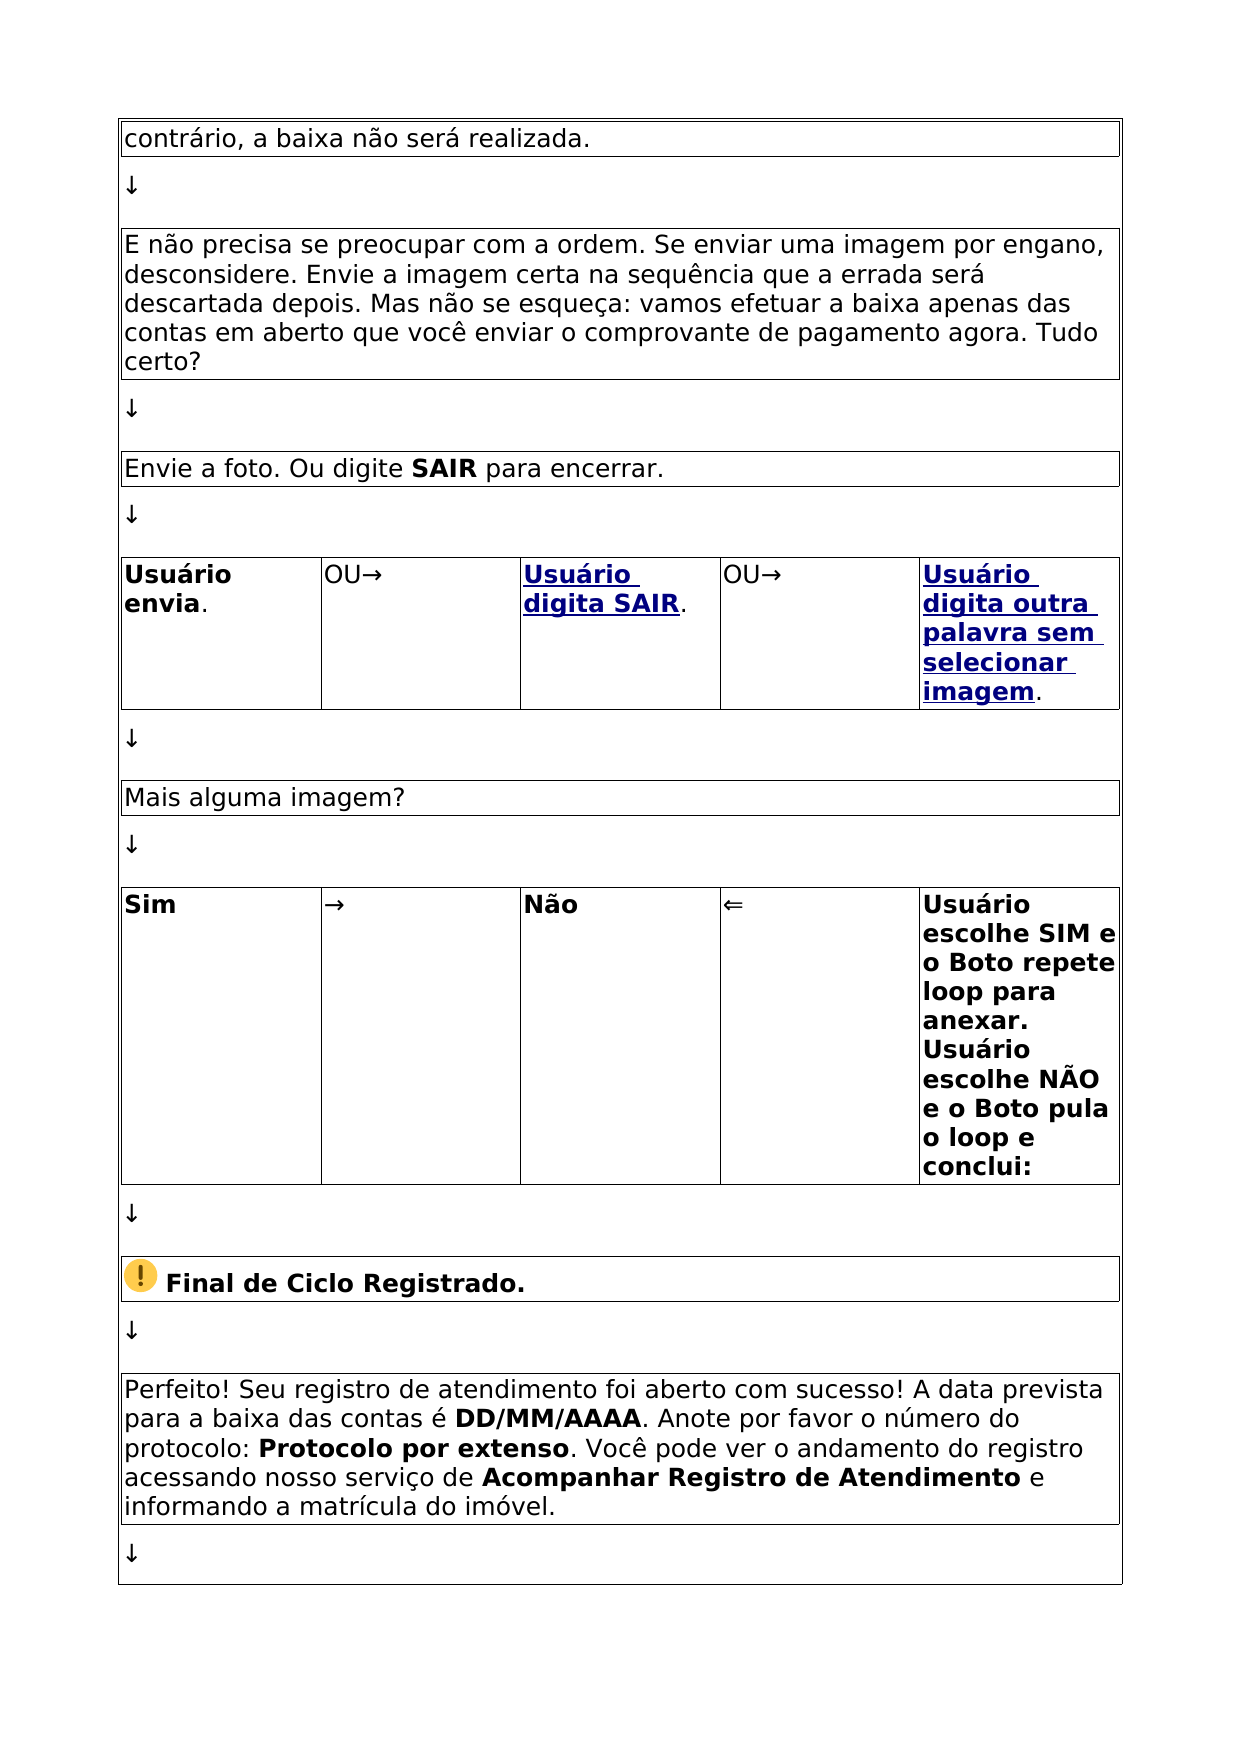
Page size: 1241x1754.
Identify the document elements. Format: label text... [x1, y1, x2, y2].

table_header Envie a foto. Ou digite SAIR para encerrar. [122, 452, 1119, 486]
table_header Usuário escolhe SIM e o Boto repete loop para anexar. Usuário escolhe NÃO e o Boto pula o loop e conclui: [920, 888, 1119, 1184]
table_header Sim [122, 888, 321, 1184]
table_header Usuário digita SAIR. [521, 558, 720, 709]
table_header Não [521, 888, 720, 1184]
table_header ↓ ↓ ↓ ↓ ↓ ↓ ↓ ↓ [119, 119, 1122, 1584]
table_header OU→ [721, 558, 919, 709]
table_header Mais alguma imagem? [122, 781, 1119, 815]
table_header → [322, 888, 520, 1184]
table_header ⇐ [721, 888, 919, 1184]
table_header Final de Ciclo Registrado. [122, 1257, 1119, 1301]
table_header Perfeito! Seu registro de atendimento foi aberto com sucesso! A data prevista para a baixa das contas é DD/MM/AAAA. Anote por favor o número do protocolo: Protocolo por extenso. Você pode ver o andamento do registro acessando nosso serviço de Acompanhar Registro de Atendimento e informando a matrícula do imóvel. [122, 1374, 1119, 1524]
table_header contrário, a baixa não será realizada. [122, 122, 1119, 156]
table_header Usuário digita outra palavra sem selecionar imagem. [920, 558, 1119, 709]
table_header Usuário envia. [122, 558, 321, 709]
table_header E não precisa se preocupar com a ordem. Se enviar uma imagem por engano, desconsidere. Envie a imagem certa na sequência que a errada será descartada depois. Mas não se esqueça: vamos efetuar a baixa apenas das contas em aberto que você enviar o comprovante de pagamento agora. Tudo certo? [122, 229, 1119, 379]
table_header OU→ [322, 558, 520, 709]
